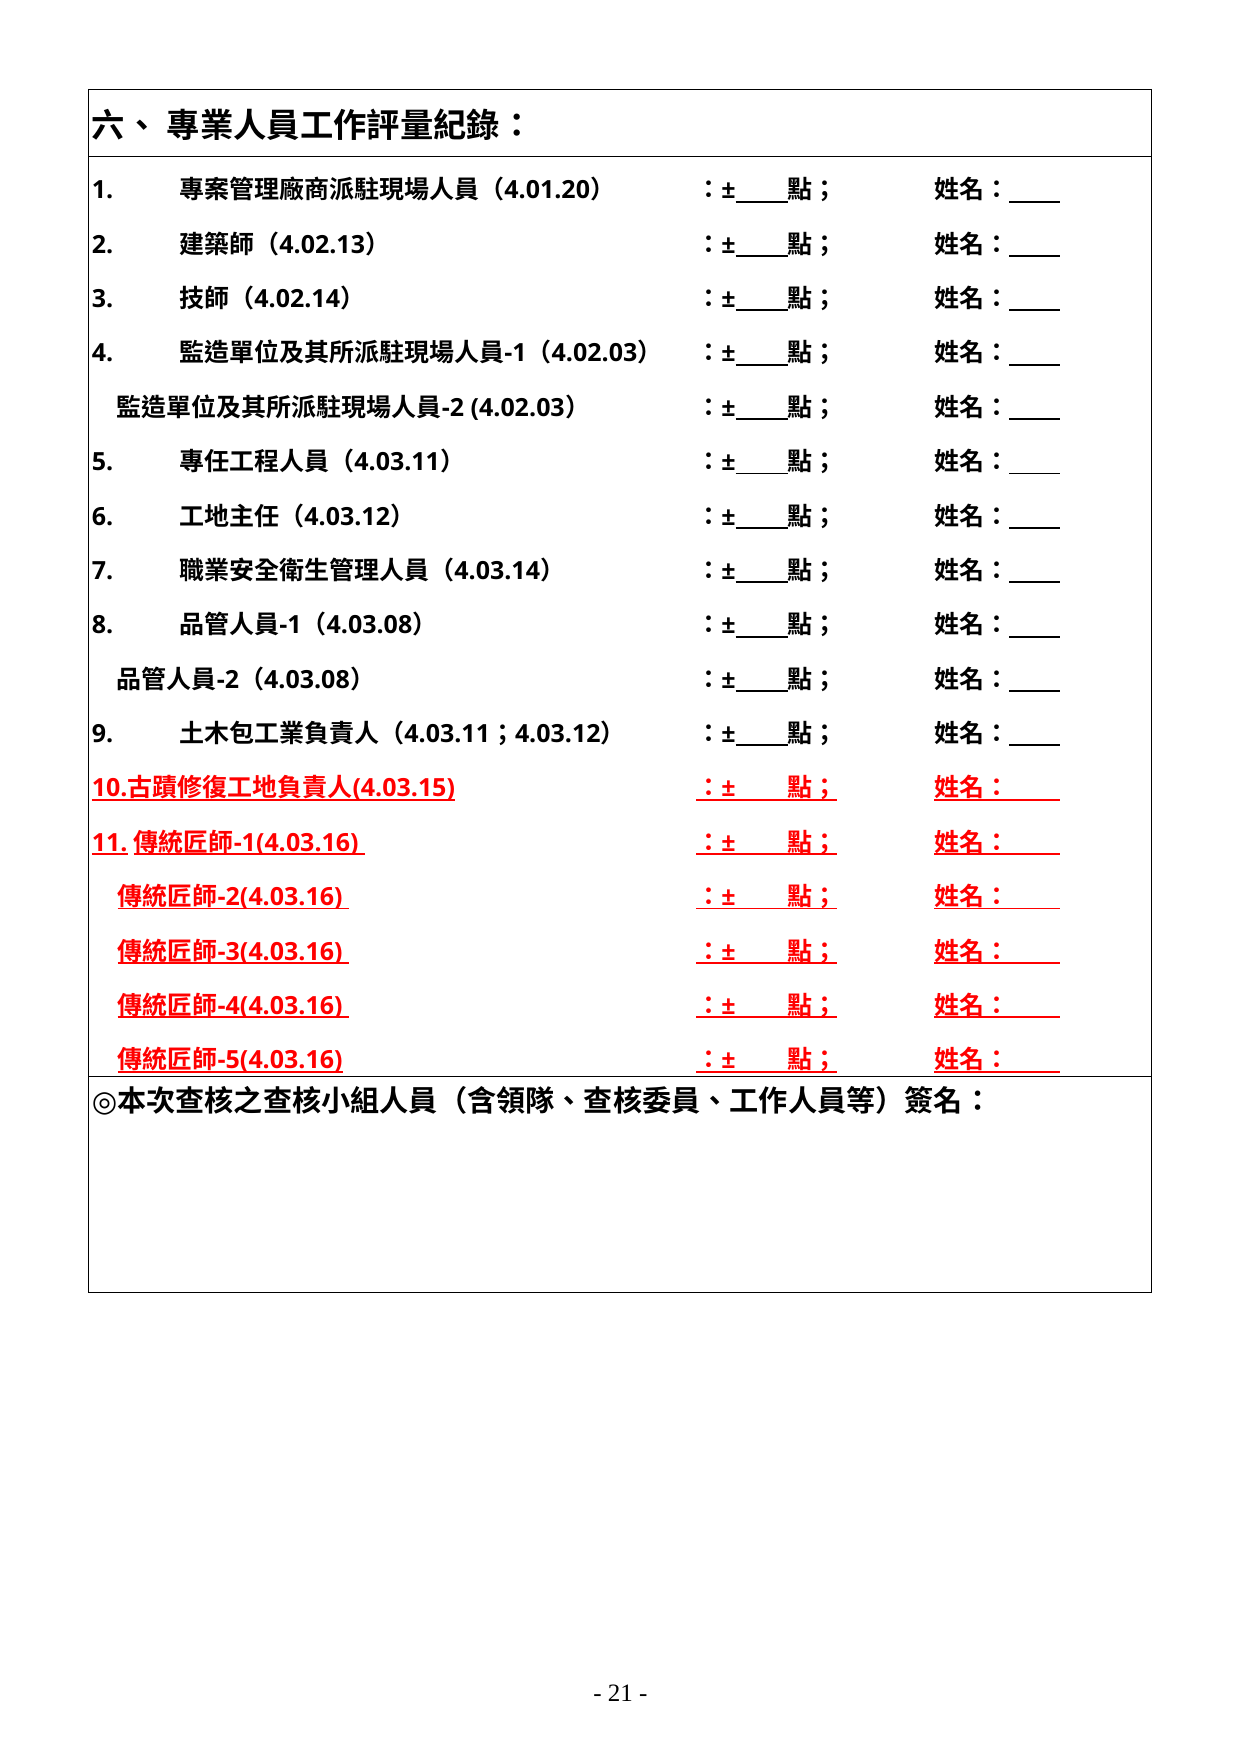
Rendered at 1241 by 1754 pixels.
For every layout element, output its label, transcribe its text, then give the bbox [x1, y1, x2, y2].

table_cell 姓名： 姓名： 姓名： 姓名： 姓名： 姓名： 姓名： 姓名： 姓名： 姓名： 姓名： 姓名： 姓名： 姓名： 姓名： 姓名： 姓名： [931, 157, 1151, 1076]
table_cell ◎本次查核之查核小組人員（含領隊、查核委員、工作人員等）簽名： [89, 1077, 1151, 1292]
table_cell 專業人員工作評量紀錄： [89, 90, 1151, 156]
table_cell ：± 點； ：± 點； ：± 點； ：± 點； ：± 點； ：± 點； ：± 點； ：± 點； ：± 點； ：± 點； ：± 點； ：± 點； ：± 點； ：± 點； ：± 點； ：± 點； ：± 點； [693, 157, 931, 1076]
table_cell 專案管理廠商派駐現場人員（4.01.20） 建築師（4.02.13） 技師（4.02.14） 監造單位及其所派駐現場人員-1（4.02.03） 監造單位及其所派駐現場人員-2 (4.02.03） 專任工程人員（4.03.11） 工地主任（4.03.12） 職業安全衛生管理人員（4.03.14） 品管人員-1（4.03.08） 品管人員-2（4.03.08） 土木包工業負責人（4.03.11；4.03.12） 10.古蹟修復工地負責人(4.03.15) 11. 傳統匠師-1(4.03.16) 傳統匠師-2(4.03.16) 傳統匠師-3(4.03.16) 傳統匠師-4(4.03.16) 傳統匠師-5(4.03.16) [89, 157, 693, 1076]
